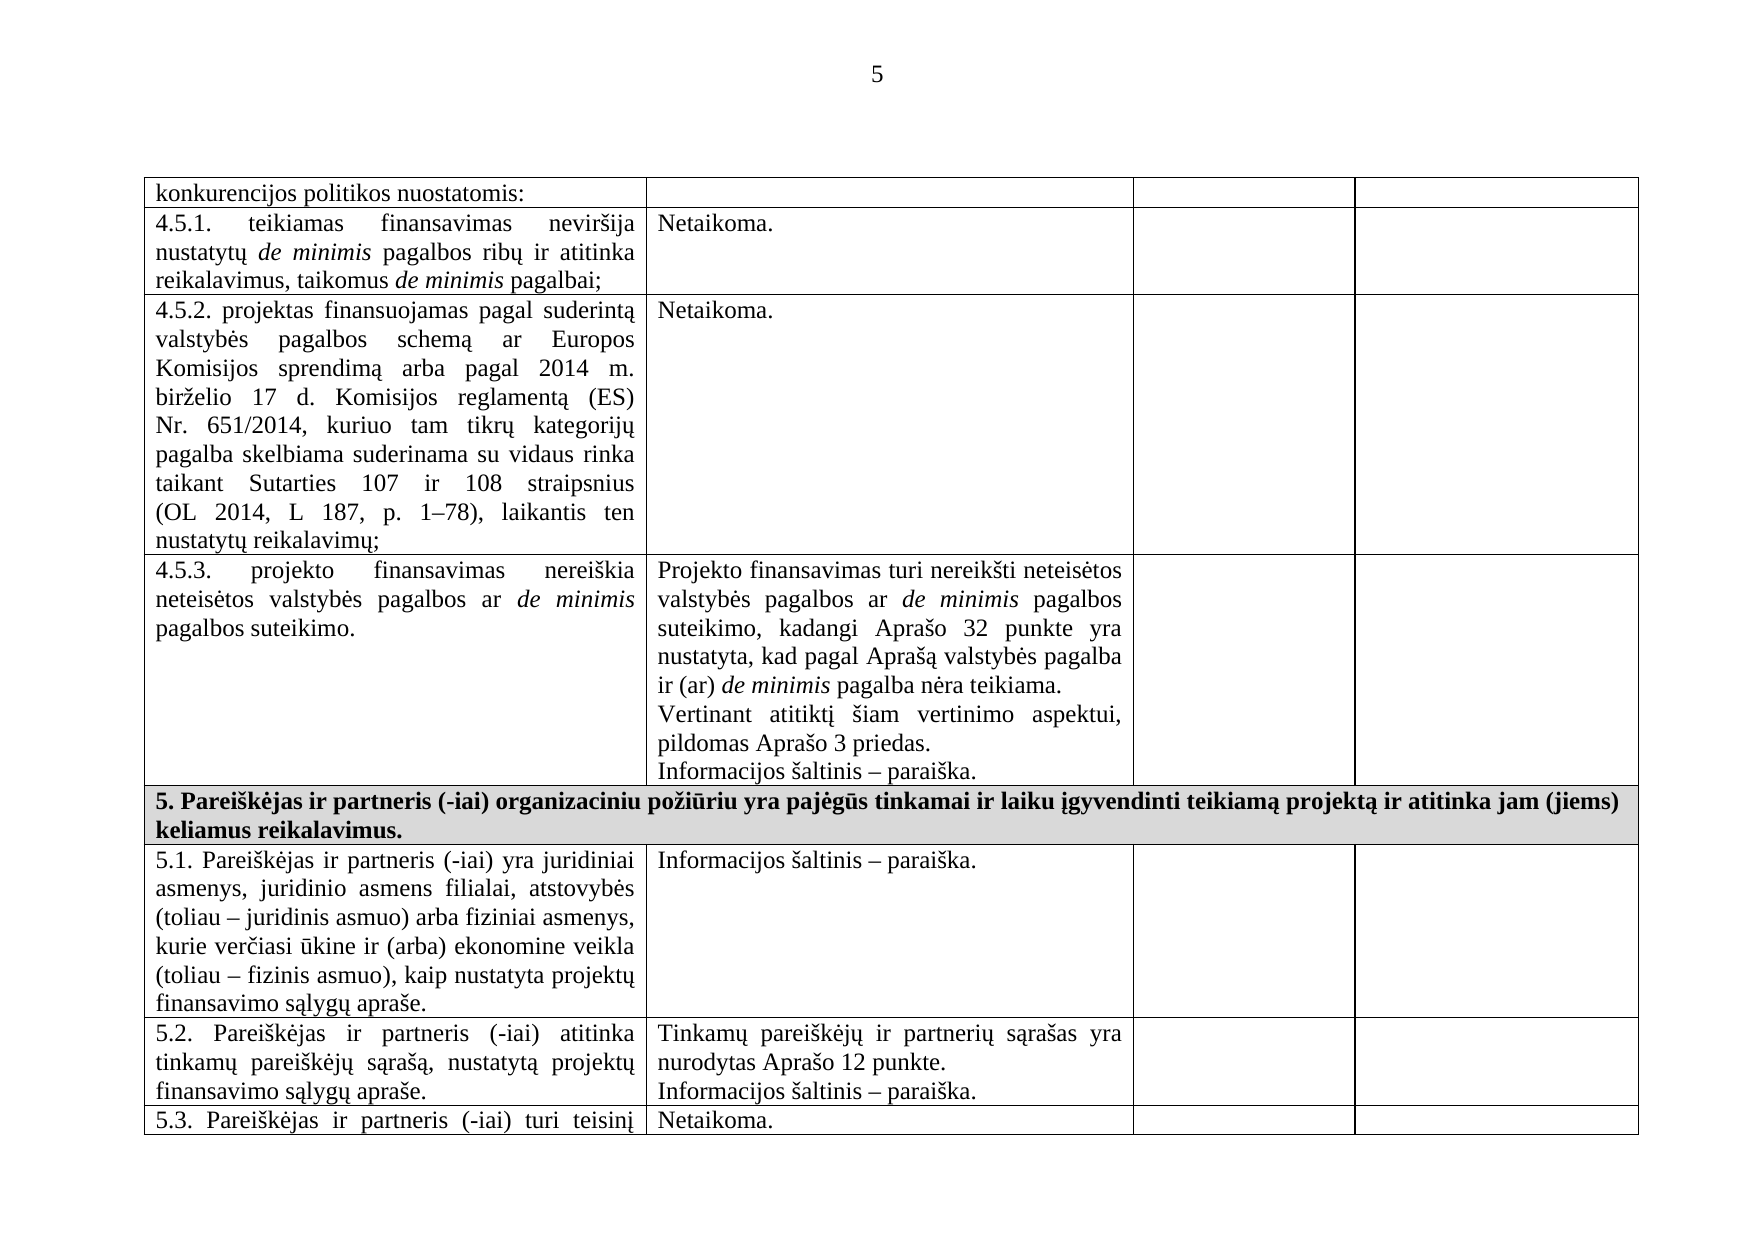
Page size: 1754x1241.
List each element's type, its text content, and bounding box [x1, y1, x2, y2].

table_cell [1356, 208, 1638, 294]
table_cell 4.5.2. projektas finansuojamas pagal suderintą valstybės pagalbos schemą ar Europos Komisijos sprendimą arba pagal 2014 m. birželio 17 d. Komisijos reglamentą (ES) Nr. 651/2014, kuriuo tam tikrų kategorijų pagalba skelbiama suderinama su vidaus rinka taikant Sutarties 107 ir 108 straipsnius (OL 2014, L 187, p. 1–78), laikantis ten nustatytų reikalavimų; [145, 295, 646, 554]
table_cell [1356, 178, 1638, 207]
table_cell [1134, 178, 1354, 207]
table_cell Projekto finansavimas turi nereikšti neteisėtos valstybės pagalbos ar de minimis pagalbos suteikimo, kadangi Aprašo 32 punkte yra nustatyta, kad pagal Aprašą valstybės pagalba ir (ar) de minimis pagalba nėra teikiama. Vertinant atitiktį šiam vertinimo aspektui, pildomas Aprašo 3 priedas. Informacijos šaltinis – paraiška. [647, 555, 1133, 785]
table_cell [1134, 845, 1354, 1017]
table_cell [1356, 1106, 1638, 1134]
table_cell Netaikoma. [647, 1106, 1133, 1134]
table_cell [1134, 1018, 1354, 1104]
table_cell 5.2. Pareiškėjas ir partneris (-iai) atitinka tinkamų pareiškėjų sąrašą, nustatytą projektų finansavimo sąlygų apraše. [145, 1018, 646, 1104]
table_cell konkurencijos politikos nuostatomis: [145, 178, 646, 207]
table_cell [1134, 295, 1354, 554]
table_cell 4.5.1. teikiamas finansavimas neviršija nustatytų de minimis pagalbos ribų ir atitinka reikalavimus, taikomus de minimis pagalbai; [145, 208, 646, 294]
table_cell [1356, 845, 1638, 1017]
table_cell 5.1. Pareiškėjas ir partneris (-iai) yra juridiniai asmenys, juridinio asmens filialai, atstovybės (toliau – juridinis asmuo) arba fiziniai asmenys, kurie verčiasi ūkine ir (arba) ekonomine veikla (toliau – fizinis asmuo), kaip nustatyta projektų finansavimo sąlygų apraše. [145, 845, 646, 1017]
table_cell [1134, 208, 1354, 294]
table_cell Tinkamų pareiškėjų ir partnerių sąrašas yra nurodytas Aprašo 12 punkte. Informacijos šaltinis – paraiška. [647, 1018, 1133, 1104]
table_cell [1356, 1018, 1638, 1104]
table_cell Netaikoma. [647, 208, 1133, 294]
table_cell Informacijos šaltinis – paraiška. [647, 845, 1133, 1017]
table_cell [647, 178, 1133, 207]
table_cell [1134, 1106, 1354, 1134]
table_cell 4.5.3. projekto finansavimas nereiškia neteisėtos valstybės pagalbos ar de minimis pagalbos suteikimo. [145, 555, 646, 785]
table_cell [1356, 295, 1638, 554]
table_cell [1356, 555, 1638, 785]
table_cell 5. Pareiškėjas ir partneris (-iai) organizaciniu požiūriu yra pajėgūs tinkamai ir laiku įgyvendinti teikiamą projektą ir atitinka jam (jiems) keliamus reikalavimus. [145, 786, 1638, 844]
table_cell Netaikoma. [647, 295, 1133, 554]
table_cell [1134, 555, 1354, 785]
table_cell 5.3. Pareiškėjas ir partneris (-iai) turi teisinį [145, 1106, 646, 1134]
